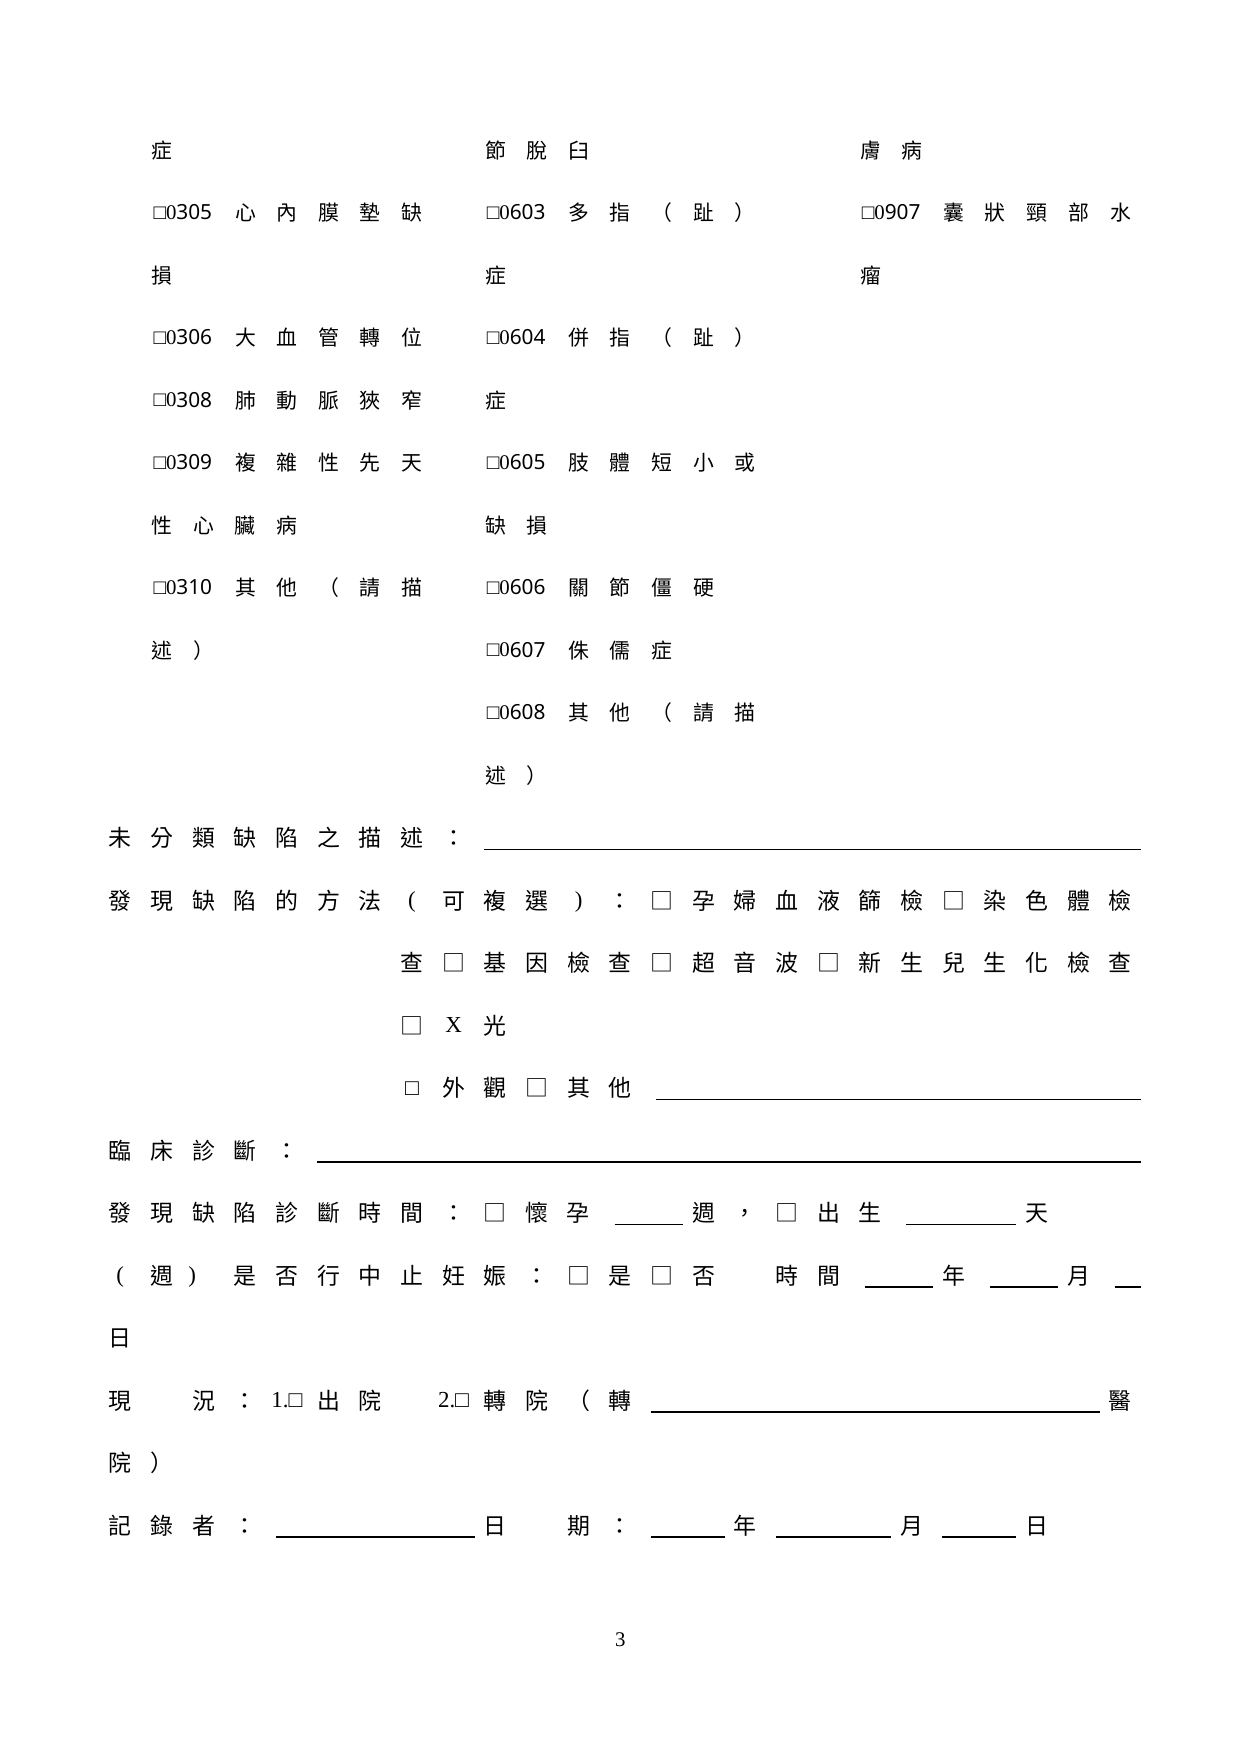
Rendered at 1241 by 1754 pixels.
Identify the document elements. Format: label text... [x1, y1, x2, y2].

table_header 症 □0305心內膜墊缺損 □0306大血管轉位 □0308肺動脈狹窄 □0309複雜性先天性心臟病 □0310其他（請描述） [99, 108, 456, 795]
table_header 膚病 □0907囊狀頸部水瘤 [814, 108, 1171, 795]
text 現 況：1.□出院 2.□轉院（轉 醫院） [99, 1358, 1141, 1483]
text 記錄者： 日 期： 年 月 日 [99, 1483, 1141, 1545]
text 未分類缺陷之描述： [99, 795, 1141, 858]
table_header 節脫臼 □0603多指（趾）症 □0604併指（趾）症 □0605肢體短小或缺損 □0606關節僵硬 □0607侏儒症 □0608其他（請描述） [456, 108, 814, 795]
text 臨床診斷： [99, 1108, 1141, 1170]
text 發現缺陷的方法(可複選)：□孕婦血液篩檢□染色體檢查□基因檢查□超音波□新生兒生化檢查□X光 □外觀□其他 [99, 858, 1141, 1108]
text 發現缺陷診斷時間：□懷孕 週，□出生 天(週) 是否行中止妊娠：□是□否 時間 年 月 日 [99, 1170, 1141, 1358]
